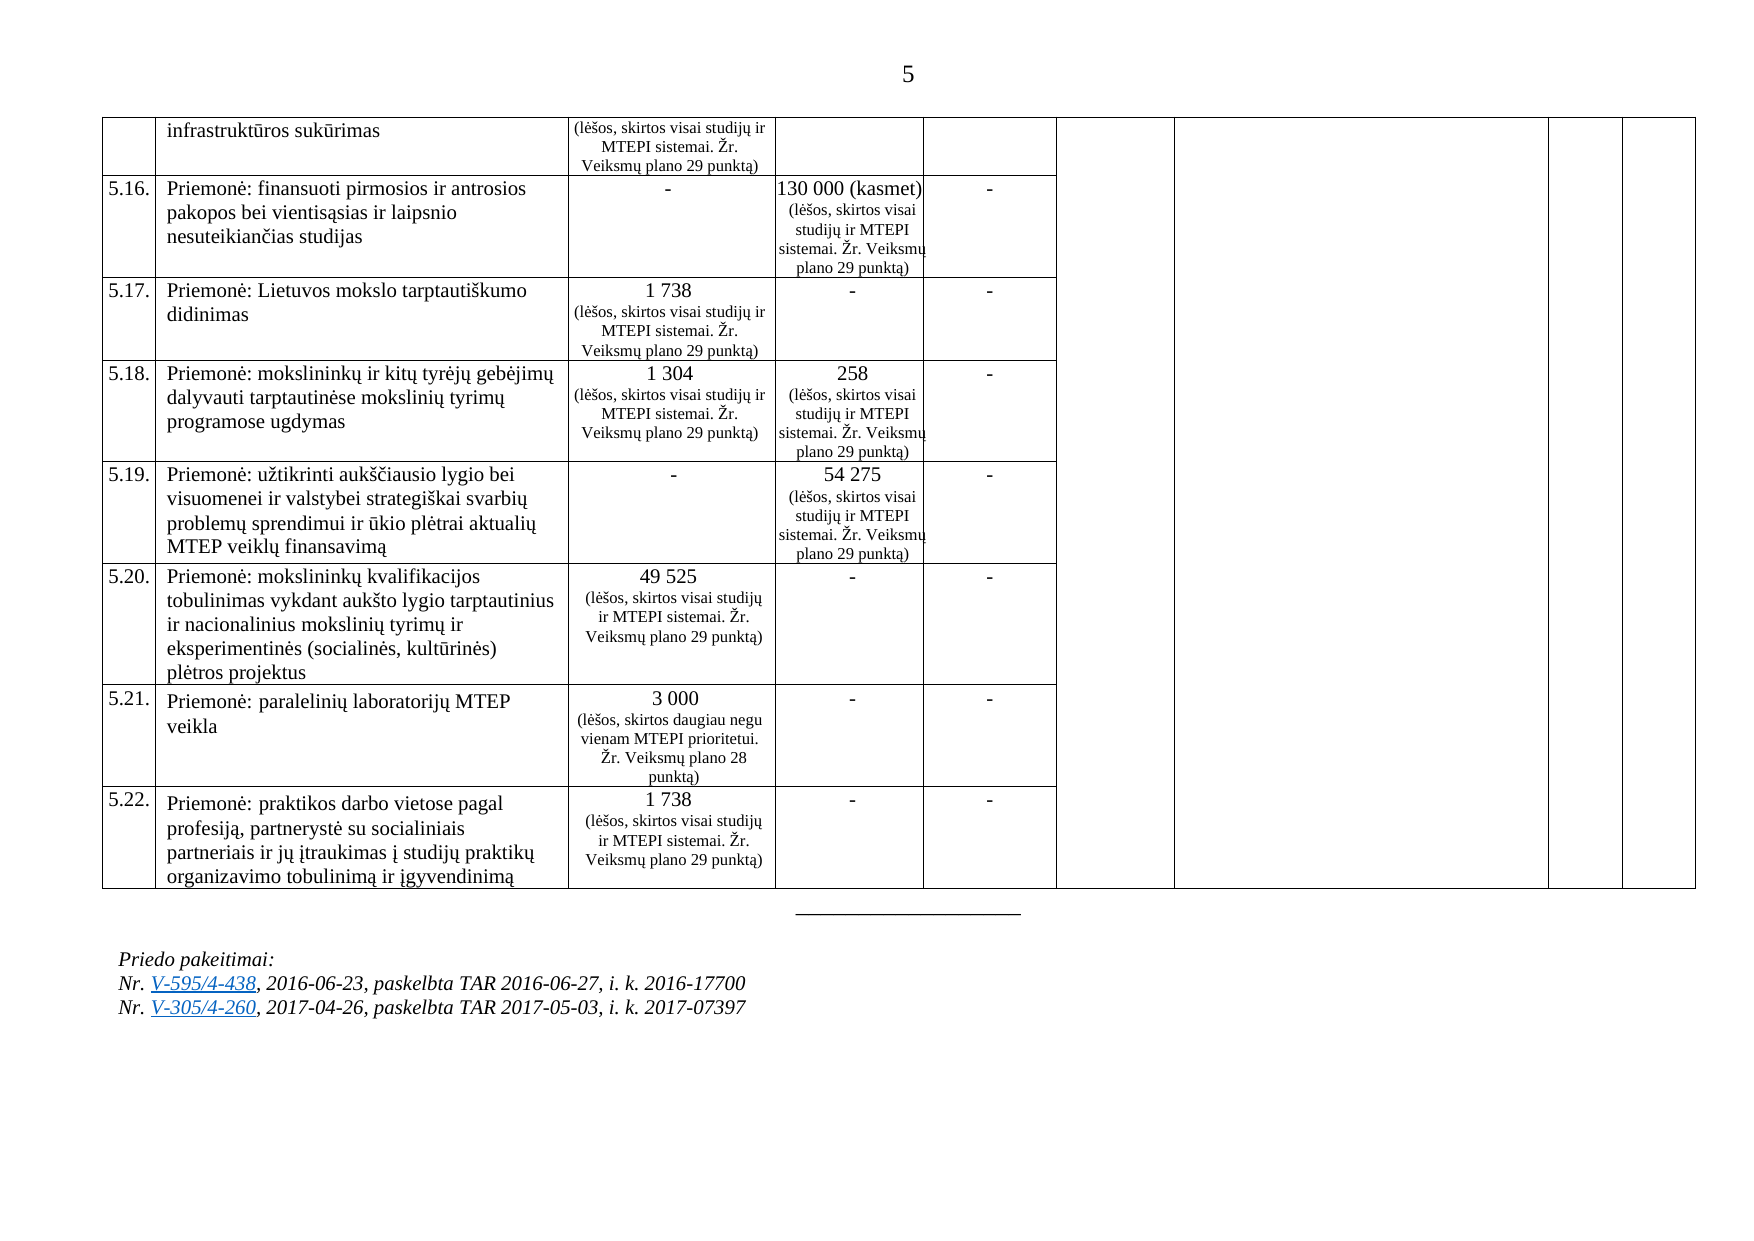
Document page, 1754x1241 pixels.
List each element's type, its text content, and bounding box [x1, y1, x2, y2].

table_cell - [776, 118, 923, 175]
table_cell 1 738 (lėšos, skirtos visai studijų ir MTEPI sistemai. Žr. Veiksmų plano 29 punktą) [569, 787, 775, 888]
table_cell Priemonė: paralelinių laboratorijų MTEP veikla [156, 685, 568, 786]
table_cell 54 275 (lėšos, skirtos visai studijų ir MTEPI sistemai. Žr. Veiksmų plano 29 punktą) [776, 462, 923, 563]
table_cell 5.22. [103, 787, 155, 888]
table_cell 5.21. [103, 685, 155, 786]
table_cell - [776, 787, 923, 888]
table_cell 5.17. [103, 278, 155, 359]
table_cell Priemonė: mokslininkų kvalifikacijos tobulinimas vykdant aukšto lygio tarptautinius ir nacionalinius mokslinių tyrimų ir eksperimentinės (socialinės, kultūrinės) plėtros projektus [156, 564, 568, 684]
table_cell 5.16. [103, 176, 155, 277]
table_cell 1 738 (lėšos, skirtos visai studijų ir MTEPI sistemai. Žr. Veiksmų plano 29 punktą) [569, 278, 775, 359]
table_cell [1549, 118, 1622, 888]
table_cell - [776, 685, 923, 786]
table_cell [103, 118, 155, 175]
table_cell 258 (lėšos, skirtos visai studijų ir MTEPI sistemai. Žr. Veiksmų plano 29 punktą) [776, 361, 923, 461]
table_cell 49 525 (lėšos, skirtos visai studijų ir MTEPI sistemai. Žr. Veiksmų plano 29 punktą) [569, 564, 775, 684]
table_cell 130 000 (kasmet) (lėšos, skirtos visai studijų ir MTEPI sistemai. Žr. Veiksmų plano 29 punktą) [776, 176, 923, 277]
table_cell infrastruktūros sukūrimas [156, 118, 568, 175]
text Nr. V-595/4-438, 2016-06-23, paskelbta TAR 2016-06-27, i. k. 2016-17700 [118, 971, 1698, 995]
table_cell - [924, 685, 1056, 786]
table_cell - [569, 462, 775, 563]
table_cell Priemonė: finansuoti pirmosios ir antrosios pakopos bei vientisąsias ir laipsnio nesuteikiančias studijas [156, 176, 568, 277]
table_cell Priemonė: Lietuvos mokslo tarptautiškumo didinimas [156, 278, 568, 359]
table_cell 5.20. [103, 564, 155, 684]
table_cell 3 000 (lėšos, skirtos daugiau negu vienam MTEPI prioritetui. Žr. Veiksmų plano 28 punktą) [569, 685, 775, 786]
table_cell [1057, 118, 1174, 888]
table_cell - [924, 118, 1056, 175]
table_cell - [776, 278, 923, 359]
text __________________ [118, 889, 1698, 918]
table_cell - [776, 564, 923, 684]
table_cell Priemonė: užtikrinti aukščiausio lygio bei visuomenei ir valstybei strategiškai svarbių problemų sprendimui ir ūkio plėtrai aktualių MTEP veiklų finansavimą [156, 462, 568, 563]
table_cell [1175, 118, 1548, 888]
text Nr. V-305/4-260, 2017-04-26, paskelbta TAR 2017-05-03, i. k. 2017-07397 [118, 995, 1698, 1019]
table_cell - [924, 278, 1056, 359]
table_cell - [924, 564, 1056, 684]
table_cell - [569, 176, 775, 277]
table_cell - [924, 462, 1056, 563]
table_cell - [924, 361, 1056, 461]
table_cell 5.18. [103, 361, 155, 461]
table_cell - [924, 787, 1056, 888]
table_cell [1623, 118, 1695, 888]
text Priedo pakeitimai: [118, 947, 1698, 971]
table_cell Priemonė: mokslininkų ir kitų tyrėjų gebėjimų dalyvauti tarptautinėse mokslinių tyrimų programose ugdymas [156, 361, 568, 461]
table_cell 5.19. [103, 462, 155, 563]
table_cell - [924, 176, 1056, 277]
table_cell 1 304 (lėšos, skirtos visai studijų ir MTEPI sistemai. Žr. Veiksmų plano 29 punktą) [569, 361, 775, 461]
table_cell Priemonė: praktikos darbo vietose pagal profesiją, partnerystė su socialiniais partneriais ir jų įtraukimas į studijų praktikų organizavimo tobulinimą ir įgyvendinimą [156, 787, 568, 888]
table_cell (lėšos, skirtos visai studijų ir MTEPI sistemai. Žr. Veiksmų plano 29 punktą) [569, 118, 775, 175]
